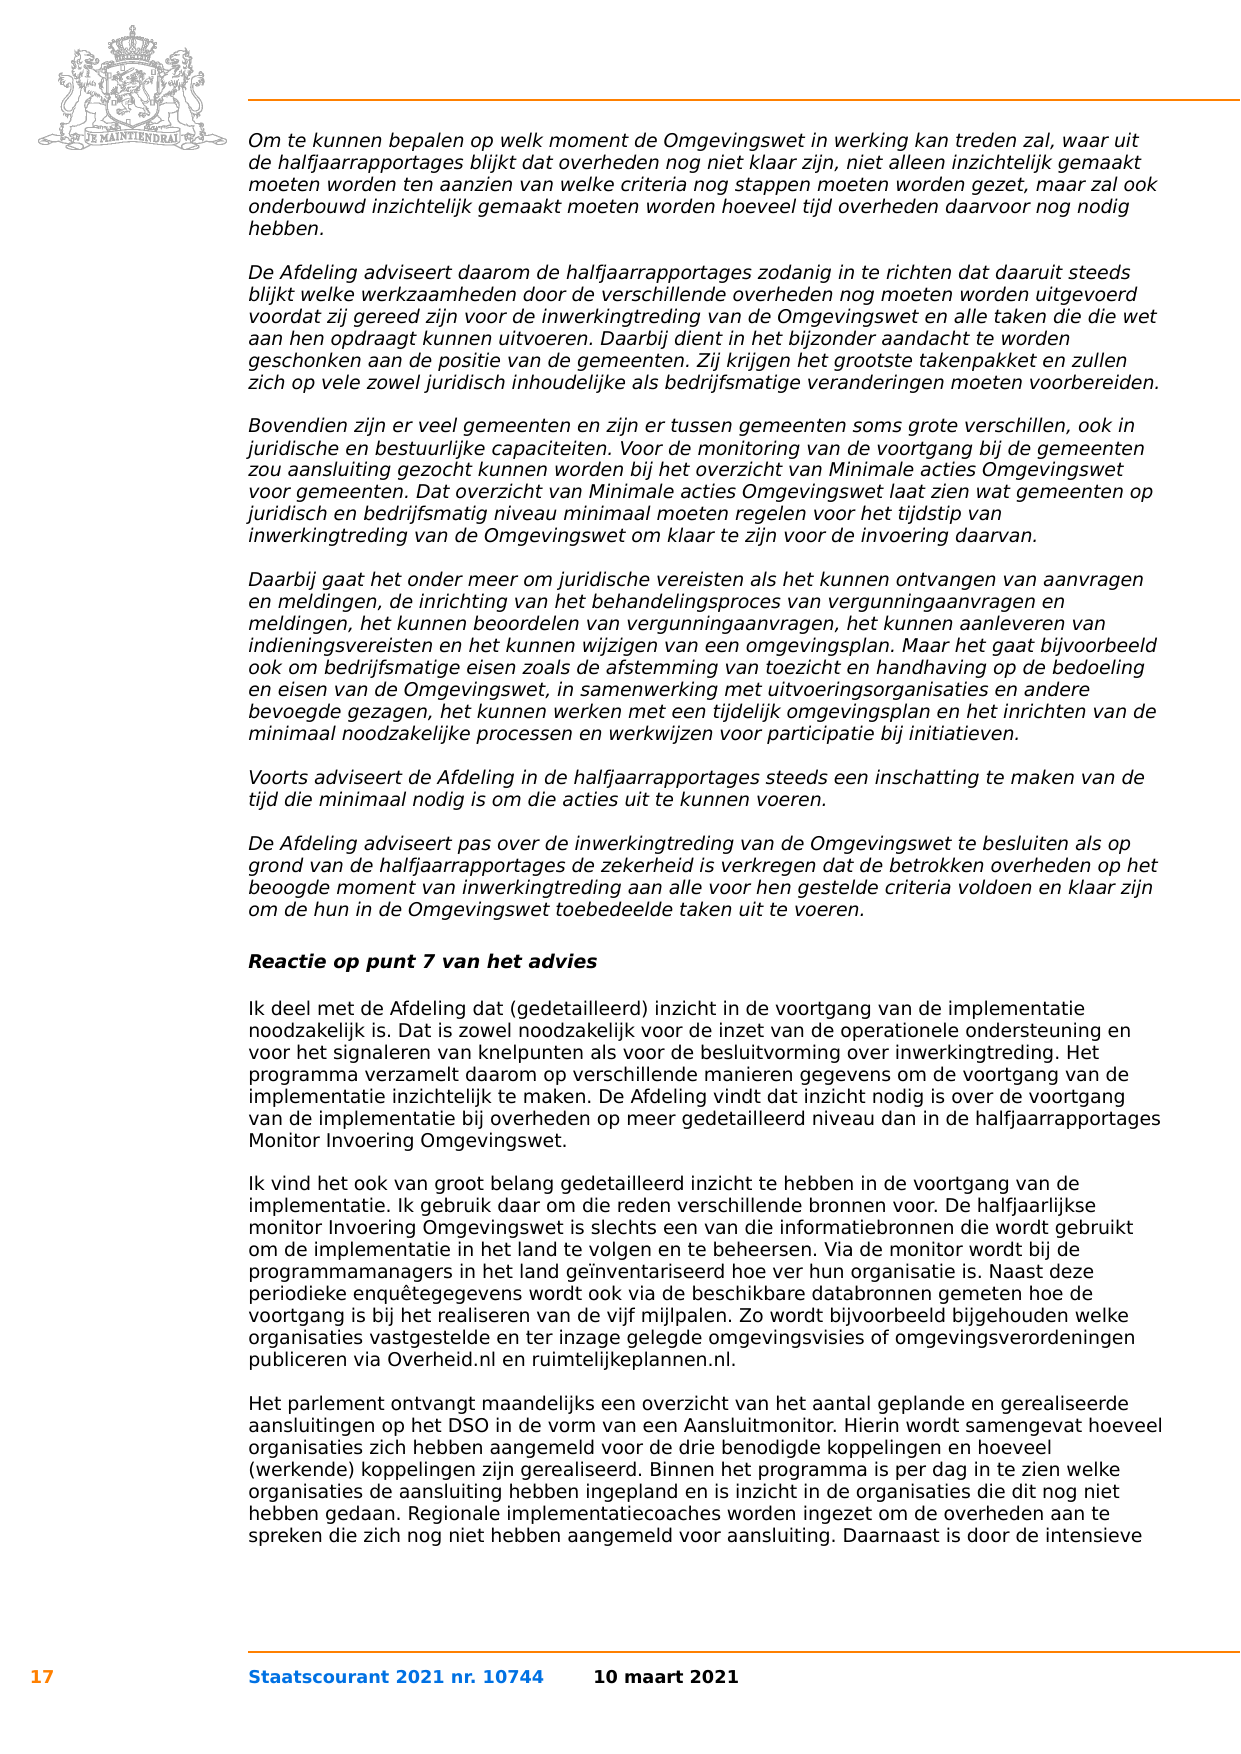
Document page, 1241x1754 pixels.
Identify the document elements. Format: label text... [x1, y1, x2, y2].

text Het parlement ontvangt maandelijks een overzicht van het aantal geplande en gerealiseerde aansluitingen op het DSO in de vorm van een Aansluitmonitor. Hierin wordt samengevat hoeveel organisaties zich hebben aangemeld voor de drie benodigde koppelingen en hoeveel (werkende) koppelingen zijn gerealiseerd. Binnen het programma is per dag in te zien welke organisaties de aansluiting hebben ingepland en is inzicht in de organisaties die dit nog niet hebben gedaan. Regionale implementatiecoaches worden ingezet om de overheden aan te spreken die zich nog niet hebben aangemeld voor aansluiting. Daarnaast is door de intensieve [248, 1393, 1163, 1547]
text De Afdeling adviseert daarom de halfjaarrapportages zodanig in te richten dat daaruit steeds blijkt welke werkzaamheden door de verschillende overheden nog moeten worden uitgevoerd voordat zij gereed zijn voor de inwerkingtreding van de Omgevingswet en alle taken die die wet aan hen opdraagt kunnen uitvoeren. Daarbij dient in het bijzonder aandacht te worden geschonken aan de positie van de gemeenten. Zij krijgen het grootste takenpakket en zullen zich op vele zowel juridisch inhoudelijke als bedrijfsmatige veranderingen moeten voorbereiden. [248, 262, 1163, 393]
subtitle Reactie op punt 7 van het advies [248, 951, 1163, 973]
text Om te kunnen bepalen op welk moment de Omgevingswet in werking kan treden zal, waar uit de halfjaarrapportages blijkt dat overheden nog niet klaar zijn, niet alleen inzichtelijk gemaakt moeten worden ten aanzien van welke criteria nog stappen moeten worden gezet, maar zal ook onderbouwd inzichtelijk gemaakt moeten worden hoeveel tijd overheden daarvoor nog nodig hebben. [248, 130, 1163, 240]
text Ik vind het ook van groot belang gedetailleerd inzicht te hebben in de voortgang van de implementatie. Ik gebruik daar om die reden verschillende bronnen voor. De halfjaarlijkse monitor Invoering Omgevingswet is slechts een van die informatiebronnen die wordt gebruikt om de implementatie in het land te volgen en te beheersen. Via de monitor wordt bij de programmamanagers in het land geïnventariseerd hoe ver hun organisatie is. Naast deze periodieke enquêtegegevens wordt ook via de beschikbare databronnen gemeten hoe de voortgang is bij het realiseren van de vijf mijlpalen. Zo wordt bijvoorbeeld bijgehouden welke organisaties vastgestelde en ter inzage gelegde omgevingsvisies of omgevingsverordeningen publiceren via Overheid.nl en ruimtelijkeplannen.nl. [248, 1173, 1163, 1371]
text Voorts adviseert de Afdeling in de halfjaarrapportages steeds een inschatting te maken van de tijd die minimaal nodig is om die acties uit te kunnen voeren. [248, 767, 1163, 811]
text De Afdeling adviseert pas over de inwerkingtreding van de Omgevingswet te besluiten als op grond van de halfjaarrapportages de zekerheid is verkregen dat de betrokken overheden op het beoogde moment van inwerkingtreding aan alle voor hen gestelde criteria voldoen en klaar zijn om de hun in de Omgevingswet toebedeelde taken uit te voeren. [248, 833, 1163, 921]
text Daarbij gaat het onder meer om juridische vereisten als het kunnen ontvangen van aanvragen en meldingen, de inrichting van het behandelingsproces van vergunningaanvragen en meldingen, het kunnen beoordelen van vergunningaanvragen, het kunnen aanleveren van indieningsvereisten en het kunnen wijzigen van een omgevingsplan. Maar het gaat bijvoorbeeld ook om bedrijfsmatige eisen zoals de afstemming van toezicht en handhaving op de bedoeling en eisen van de Omgevingswet, in samenwerking met uitvoeringsorganisaties en andere bevoegde gezagen, het kunnen werken met een tijdelijk omgevingsplan en het inrichten van de minimaal noodzakelijke processen en werkwijzen voor participatie bij initiatieven. [248, 569, 1163, 745]
text Ik deel met de Afdeling dat (gedetailleerd) inzicht in de voortgang van de implementatie noodzakelijk is. Dat is zowel noodzakelijk voor de inzet van de operationele ondersteuning en voor het signaleren van knelpunten als voor de besluitvorming over inwerkingtreding. Het programma verzamelt daarom op verschillende manieren gegevens om de voortgang van de implementatie inzichtelijk te maken. De Afdeling vindt dat inzicht nodig is over de voortgang van de implementatie bij overheden op meer gedetailleerd niveau dan in de halfjaarrapportages Monitor Invoering Omgevingswet. [248, 998, 1163, 1151]
picture [38, 25, 227, 150]
text Bovendien zijn er veel gemeenten en zijn er tussen gemeenten soms grote verschillen, ook in juridische en bestuurlijke capaciteiten. Voor de monitoring van de voortgang bij de gemeenten zou aansluiting gezocht kunnen worden bij het overzicht van Minimale acties Omgevingswet voor gemeenten. Dat overzicht van Minimale acties Omgevingswet laat zien wat gemeenten op juridisch en bedrijfsmatig niveau minimaal moeten regelen voor het tijdstip van inwerkingtreding van de Omgevingswet om klaar te zijn voor de invoering daarvan. [248, 415, 1163, 547]
